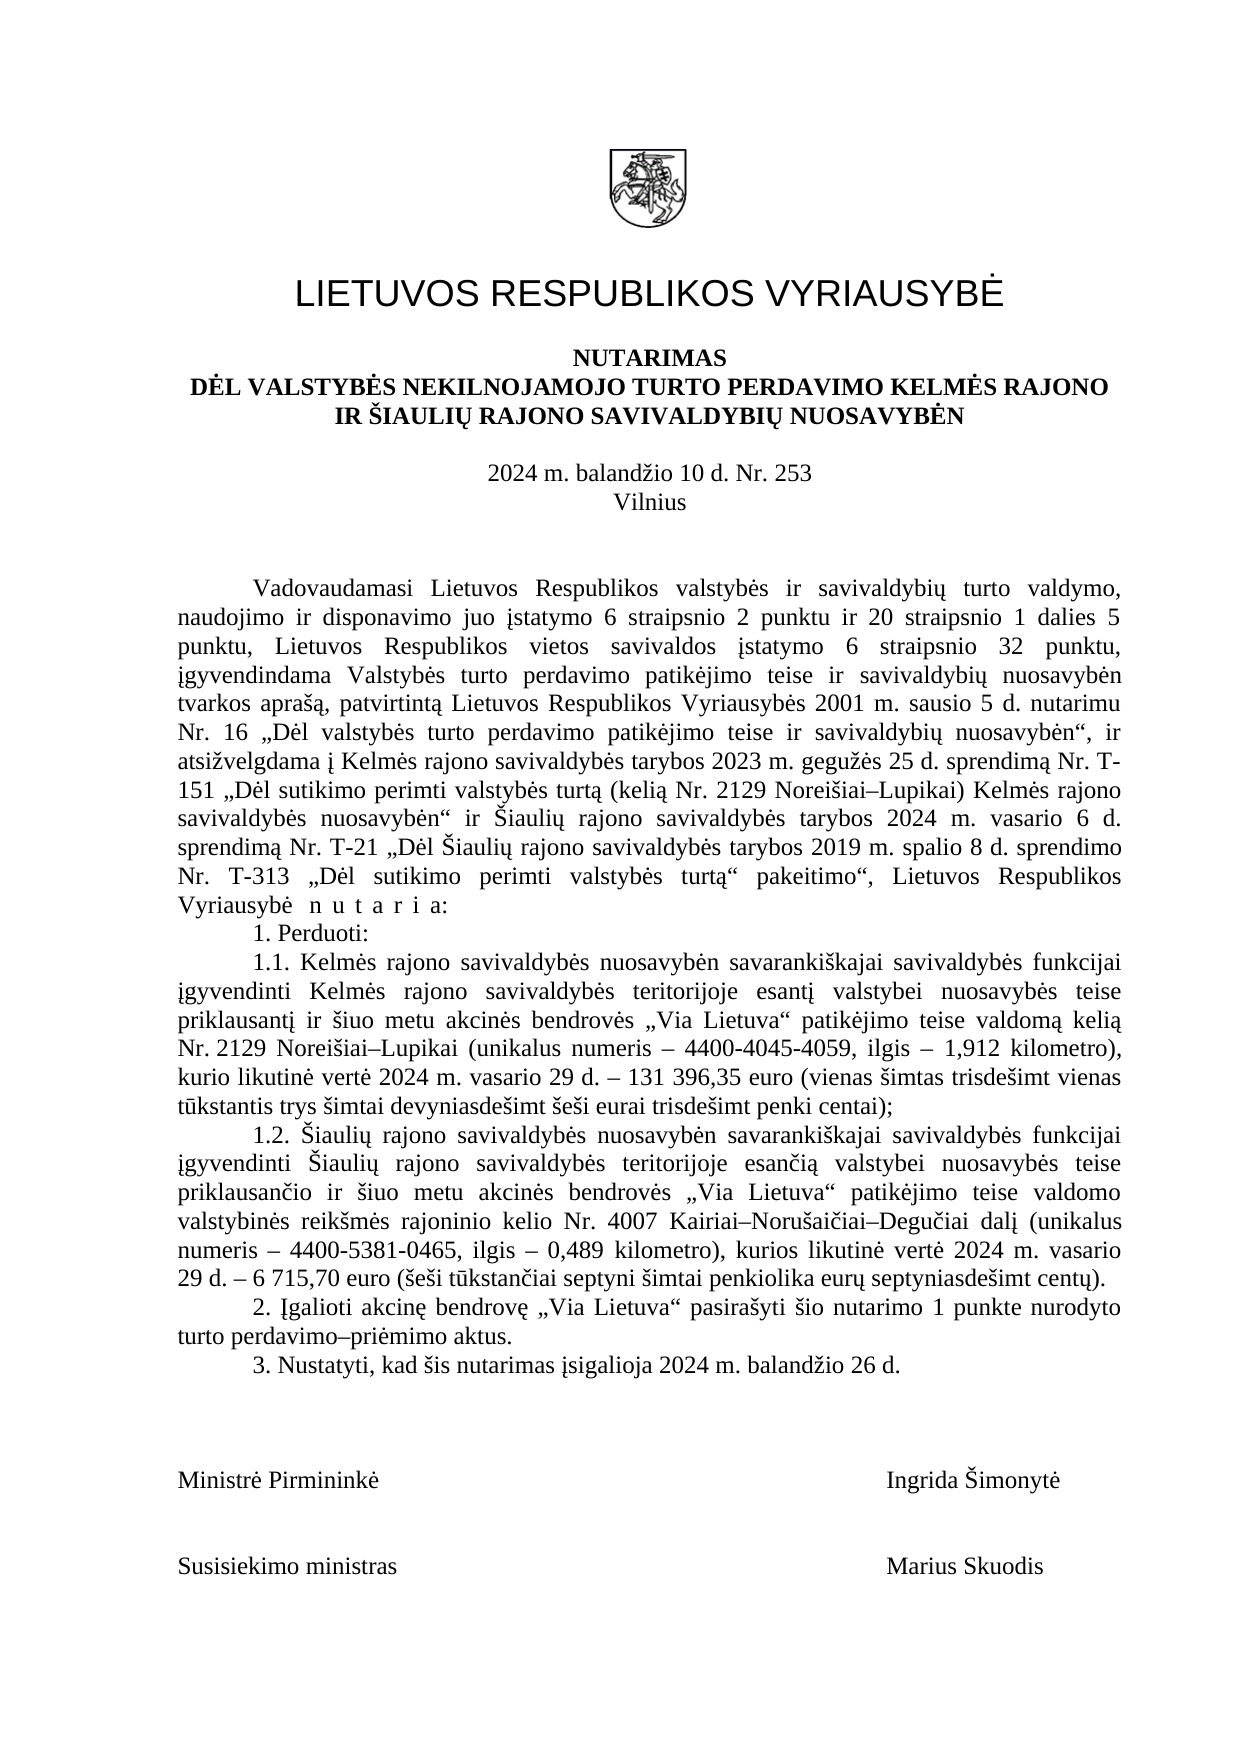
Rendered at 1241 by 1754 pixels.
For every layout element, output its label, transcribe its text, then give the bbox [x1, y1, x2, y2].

text Vadovaudamasi Lietuvos Respublikos valstybės ir savivaldybių turto valdymo, naudojimo ir disponavimo juo įstatymo 6 straipsnio 2 punktu ir 20 straipsnio 1 dalies 5 punktu, Lietuvos Respublikos vietos savivaldos įstatymo 6 straipsnio 32 punktu, įgyvendindama Valstybės turto perdavimo patikėjimo teise ir savivaldybių nuosavybėn tvarkos aprašą, patvirtintą Lietuvos Respublikos Vyriausybės 2001 m. sausio 5 d. nutarimu Nr. 16 „Dėl valstybės turto perdavimo patikėjimo teise ir savivaldybių nuosavybėn“, ir atsižvelgdama į Kelmės rajono savivaldybės tarybos 2023 m. gegužės 25 d. sprendimą Nr. T-151 „Dėl sutikimo perimti valstybės turtą (kelią Nr. 2129 Noreišiai–Lupikai) Kelmės rajono savivaldybės nuosavybėn“ ir Šiaulių rajono savivaldybės tarybos 2024 m. vasario 6 d. sprendimą Nr. T-21 „Dėl Šiaulių rajono savivaldybės tarybos 2019 m. spalio 8 d. sprendimo Nr. T-313 „Dėl sutikimo perimti valstybės turtą“ pakeitimo“, Lietuvos Respublikos Vyriausybė nutaria: [177, 573, 1122, 918]
text 1. Perduoti: [177, 918, 1122, 947]
text 1.1. Kelmės rajono savivaldybės nuosavybėn savarankiškajai savivaldybės funkcijai įgyvendinti Kelmės rajono savivaldybės teritorijoje esantį valstybei nuosavybės teise priklausantį ir šiuo metu akcinės bendrovės „Via Lietuva“ patikėjimo teise valdomą kelią Nr. 2129 Noreišiai–Lupikai (unikalus numeris – 4400-4045-4059, ilgis – 1,912 kilometro), kurio likutinė vertė 2024 m. vasario 29 d. – 131 396,35 euro (vienas šimtas trisdešimt vienas tūkstantis trys šimtai devyniasdešimt šeši eurai trisdešimt penki centai); [177, 947, 1122, 1120]
text DĖL VALSTYBĖS NEKILNOJAMOJO TURTO PERDAVIMO KELMĖS RAJONO IR ŠIAULIŲ RAJONO SAVIVALDYBIŲ NUOSAVYBĖN [177, 372, 1122, 430]
text Ministrė Pirmininkė Ingrida Šimonytė [177, 1465, 1122, 1493]
text 2024 m. balandžio 10 d. Nr. 253 [177, 458, 1122, 487]
text Lietuvos Respublikos Vyriausybė [177, 272, 1122, 315]
text 1.2. Šiaulių rajono savivaldybės nuosavybėn savarankiškajai savivaldybės funkcijai įgyvendinti Šiaulių rajono savivaldybės teritorijoje esančią valstybei nuosavybės teise priklausančio ir šiuo metu akcinės bendrovės „Via Lietuva“ patikėjimo teise valdomo valstybinės reikšmės rajoninio kelio Nr. 4007 Kairiai–Norušaičiai–Degučiai dalį (unikalus numeris – 4400-5381-0465, ilgis – 0,489 kilometro), kurios likutinė vertė 2024 m. vasario 29 d. – 6 715,70 euro (šeši tūkstančiai septyni šimtai penkiolika eurų septyniasdešimt centų). [177, 1120, 1122, 1292]
text Susisiekimo ministras Marius Skuodis [177, 1551, 1122, 1580]
text 2. Įgalioti akcinę bendrovę „Via Lietuva“ pasirašyti šio nutarimo 1 punkte nurodyto turto perdavimo–priėmimo aktus. [177, 1292, 1122, 1350]
text Vilnius [177, 487, 1122, 516]
text nutarimas [177, 343, 1122, 372]
text 3. Nustatyti, kad šis nutarimas įsigalioja 2024 m. balandžio 26 d. [177, 1350, 1122, 1378]
